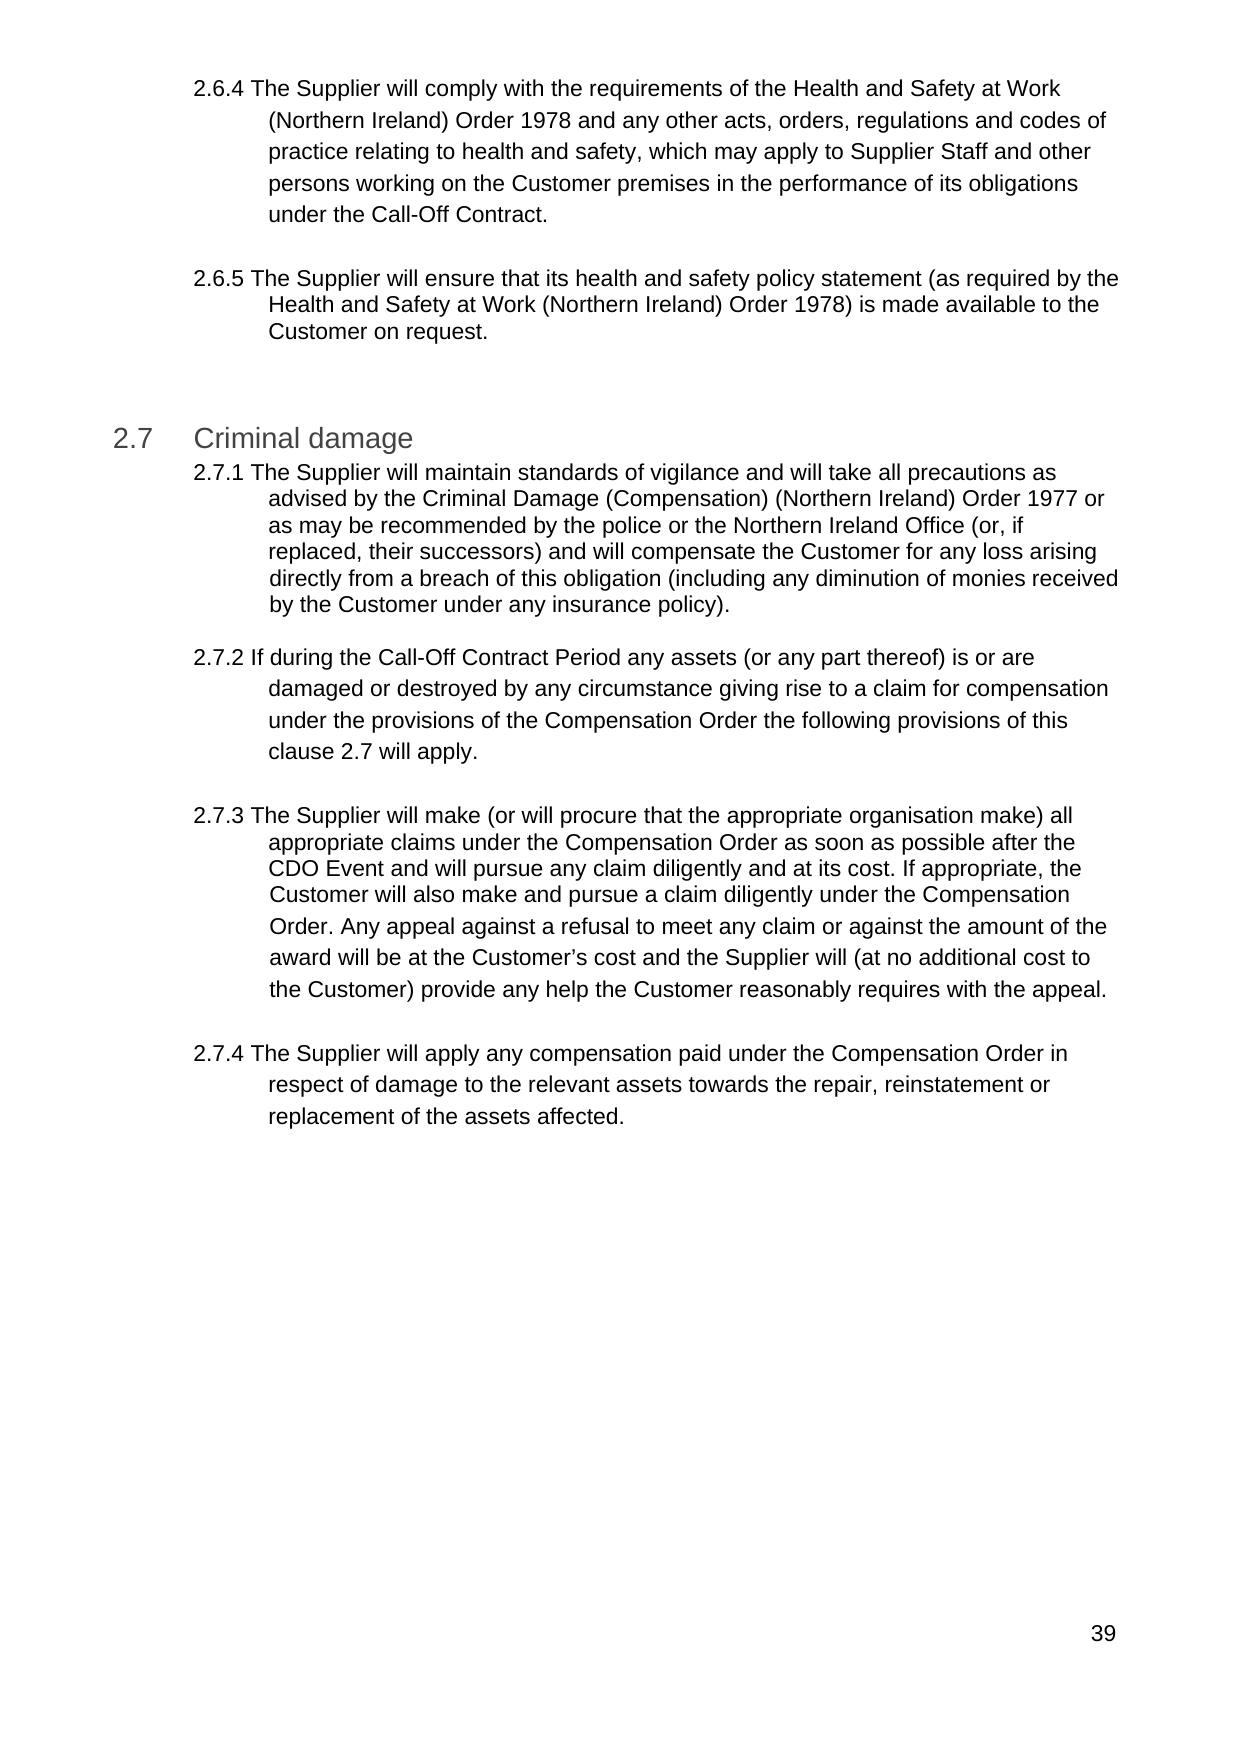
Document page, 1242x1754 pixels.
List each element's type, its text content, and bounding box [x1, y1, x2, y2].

text 2.7.1 The Supplier will maintain standards of vigilance and will take all precautions as advised by the Criminal Damage (Compensation) (Northern Ireland) Order 1977 or as may be recommended by the police or the Northern Ireland Office (or, if replaced, their successors) and will compensate the Customer for any loss arising [193, 459, 1121, 564]
text 2.7.2 If during the Call-Off Contract Period any assets (or any part thereof) is or are damaged or destroyed by any circumstance giving rise to a claim for compensation under the provisions of the Compensation Order the following provisions of this clause 2.7 will apply. [193, 643, 1121, 764]
text Customer will also make and pursue a claim diligently under the Compensation Order. Any appeal against a refusal to meet any claim or against the amount of the award will be at the Customer’s cost and the Supplier will (at no additional cost to the Customer) provide any help the Customer reasonably requires with the appeal. [269, 881, 1121, 1002]
text 2.6.5 The Supplier will ensure that its health and safety policy statement (as required by the Health and Safety at Work (Northern Ireland) Order 1978) is made available to the Customer on request. [193, 265, 1121, 344]
subtitle 2.7 Criminal damage [0, 421, 1122, 455]
text 2.7.4 The Supplier will apply any compensation paid under the Compensation Order in respect of damage to the relevant assets towards the repair, reinstatement or replacement of the assets affected. [193, 1040, 1121, 1129]
text 2.6.4 The Supplier will comply with the requirements of the Health and Safety at Work (Northern Ireland) Order 1978 and any other acts, orders, regulations and codes of practice relating to health and safety, which may apply to Supplier Staff and other persons working on the Customer premises in the performance of its obligations under the Call-Off Contract. [193, 75, 1121, 228]
text 2.7.3 The Supplier will make (or will procure that the appropriate organisation make) all appropriate claims under the Compensation Order as soon as possible after the CDO Event and will pursue any claim diligently and at its cost. If appropriate, the [193, 802, 1121, 881]
text directly from a breach of this obligation (including any diminution of monies received by the Customer under any insurance policy). [269, 564, 1121, 617]
